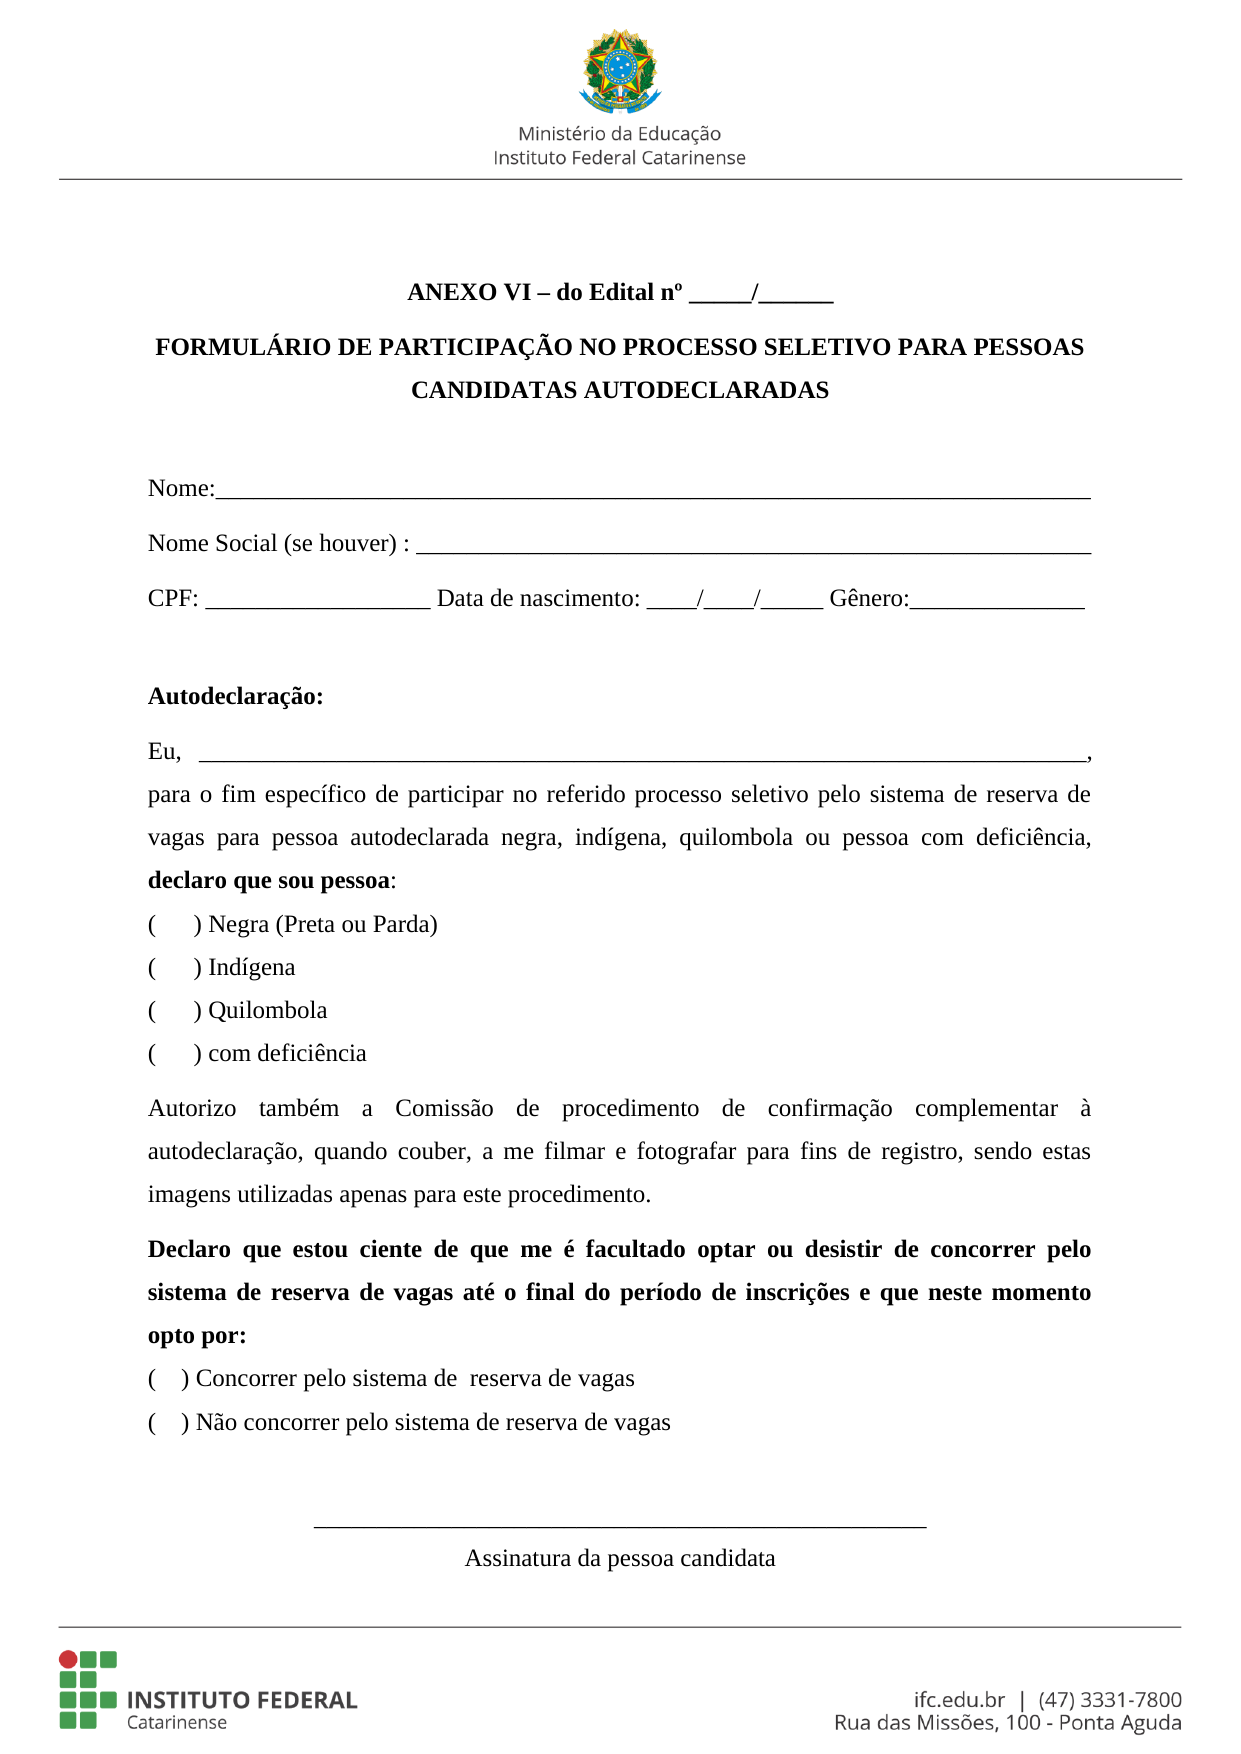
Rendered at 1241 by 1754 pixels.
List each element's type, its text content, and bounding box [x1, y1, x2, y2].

text CPF: __________________ Data de nascimento: ____/____/_____ Gênero:______________ [148, 583, 1093, 612]
text FORMULÁRIO DE PARTICIPAÇÃO NO PROCESSO SELETIVO PARA PESSOAS CANDIDATAS AUTODECLARADAS [148, 332, 1093, 404]
text ( ) Quilombola [148, 995, 1093, 1024]
text ( ) Negra (Preta ou Parda) [148, 909, 1093, 937]
picture [0, 1626, 1240, 1754]
text Assinatura da pessoa candidata [148, 1543, 1093, 1571]
text ( ) Indígena [148, 952, 1093, 981]
text _________________________________________________ [148, 1502, 1093, 1531]
text Nome Social (se houver) : ______________________________________________________ [148, 528, 1093, 557]
text Autorizo também a Comissão de procedimento de confirmação complementar à autodeclaração, quando couber, a me filmar e fotografar para fins de registro, sendo estas imagens utilizadas apenas para este procedimento. [148, 1093, 1093, 1208]
text Autodeclaração: [148, 681, 1093, 710]
text Eu, _______________________________________________________________________, para o fim específico de participar no referido processo seletivo pelo sistema de reserva de vagas para pessoa autodeclarada negra, indígena, quilombola ou pessoa com deficiência, declaro que sou pessoa: [148, 736, 1093, 894]
text ( ) Concorrer pelo sistema de reserva de vagas [148, 1363, 1093, 1392]
text ANEXO VI – do Edital nº _____/______ [148, 277, 1093, 306]
text ( ) com deficiência [148, 1038, 1093, 1067]
text Declaro que estou ciente de que me é facultado optar ou desistir de concorrer pelo sistema de reserva de vagas até o final do período de inscrições e que neste momento opto por: [148, 1234, 1093, 1349]
text Nome:______________________________________________________________________ [148, 473, 1093, 502]
text ( ) Não concorrer pelo sistema de reserva de vagas [148, 1407, 1093, 1435]
picture [0, 21, 1241, 180]
